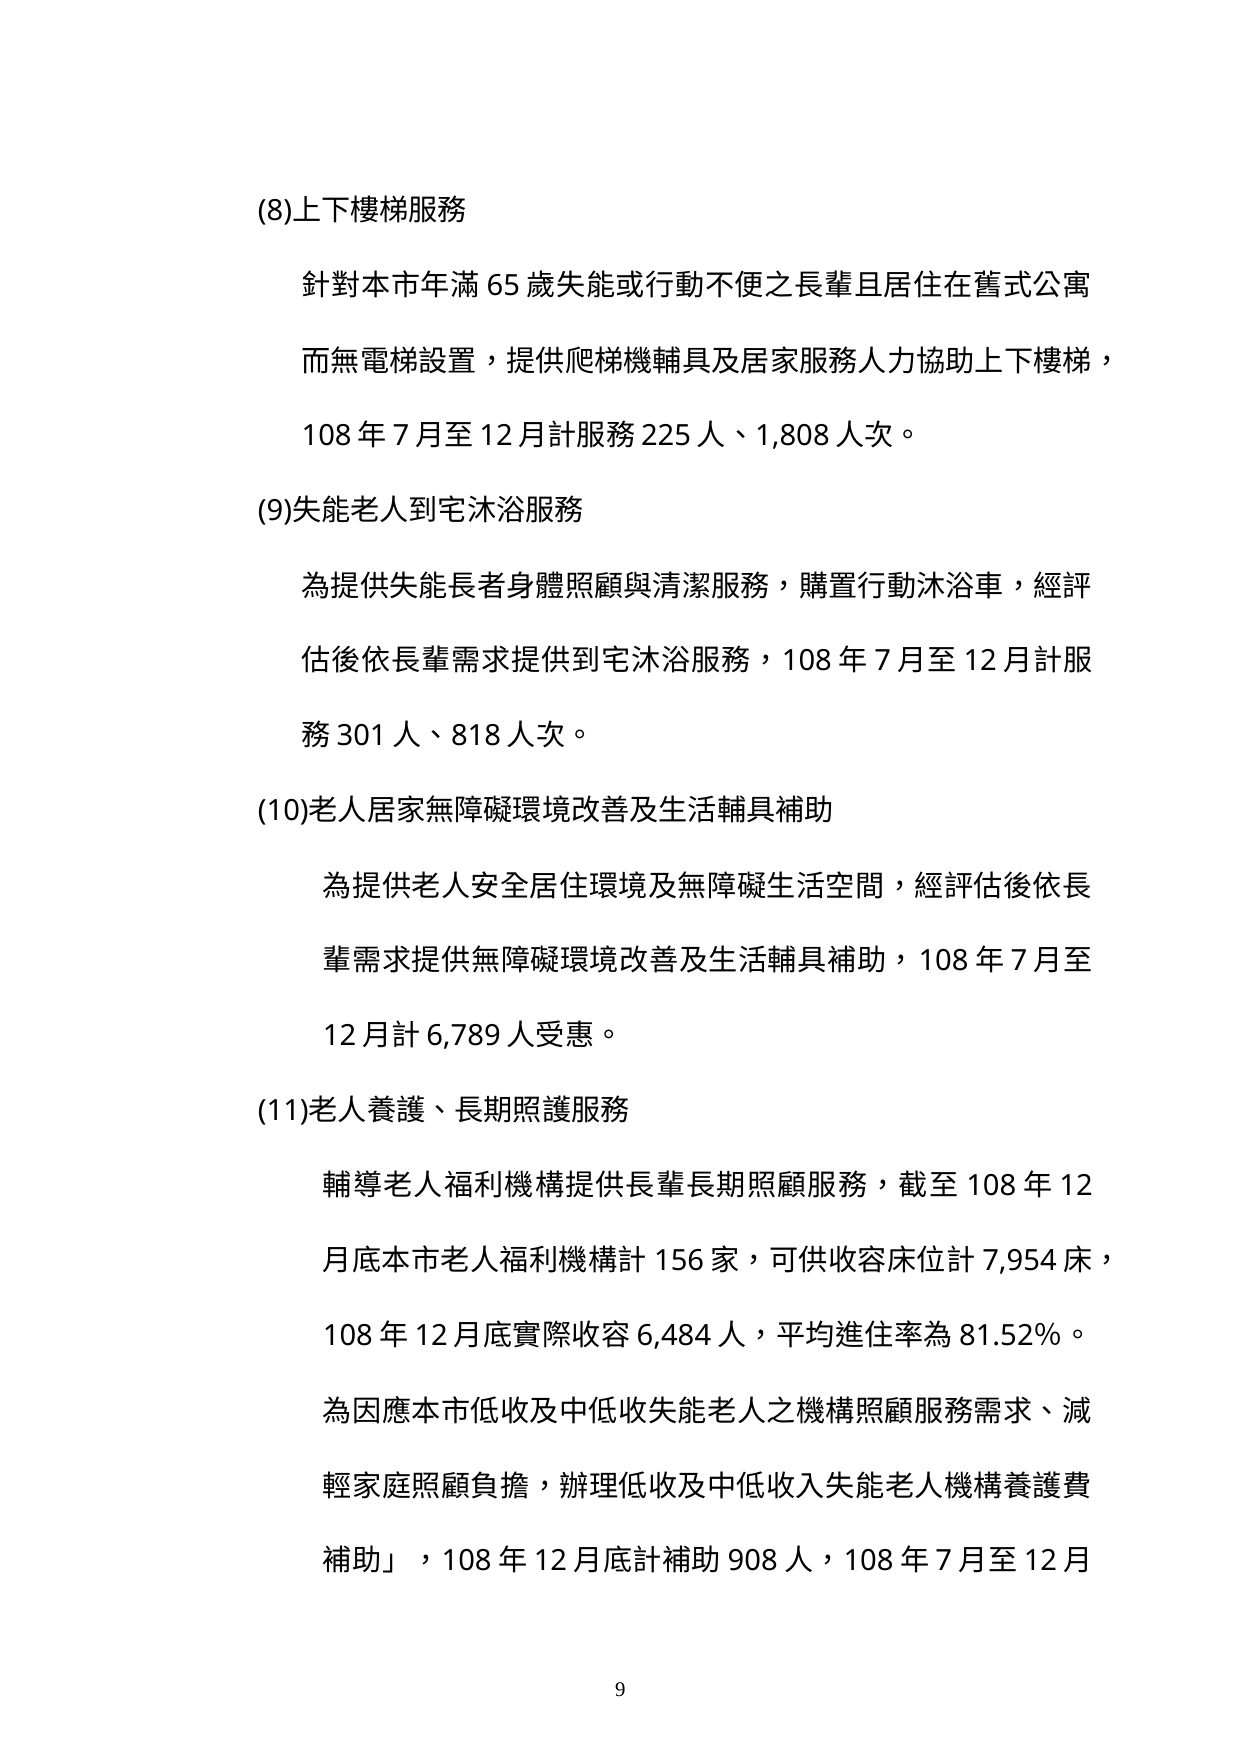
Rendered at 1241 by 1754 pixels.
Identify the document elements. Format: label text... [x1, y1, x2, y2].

text (8)上下樓梯服務 針對本市年滿65歲失能或行動不便之長輩且居住在舊式公寓而無電梯設置，提供爬梯機輔具及居家服務人力協助上下樓梯，108年7月至12月計服務225人、1,808人次。 [258, 164, 1092, 464]
text (9)失能老人到宅沐浴服務 為提供失能長者身體照顧與清潔服務，購置行動沐浴車，經評估後依長輩需求提供到宅沐浴服務，108年7月至12月計服務301人、818人次。 [258, 464, 1092, 764]
text 為提供老人安全居住環境及無障礙生活空間，經評估後依長輩需求提供無障礙環境改善及生活輔具補助，108年7月至12月計6,789人受惠。 [323, 839, 1092, 1064]
text 輔導老人福利機構提供長輩長期照顧服務，截至108年12月底本市老人福利機構計156家，可供收容床位計7,954床，108年12月底實際收容6,484人，平均進住率為81.52％。為因應本市低收及中低收失能老人之機構照顧服務需求、減輕家庭照顧負擔，辦理低收及中低收入失能老人機構養護費補助」，108年12月底計補助908人，108年7月至12月計服務5,372人次。 [323, 1139, 1092, 1589]
text (11)老人養護、長期照護服務 [258, 1064, 1092, 1139]
text (10)老人居家無障礙環境改善及生活輔具補助 [258, 764, 1092, 839]
